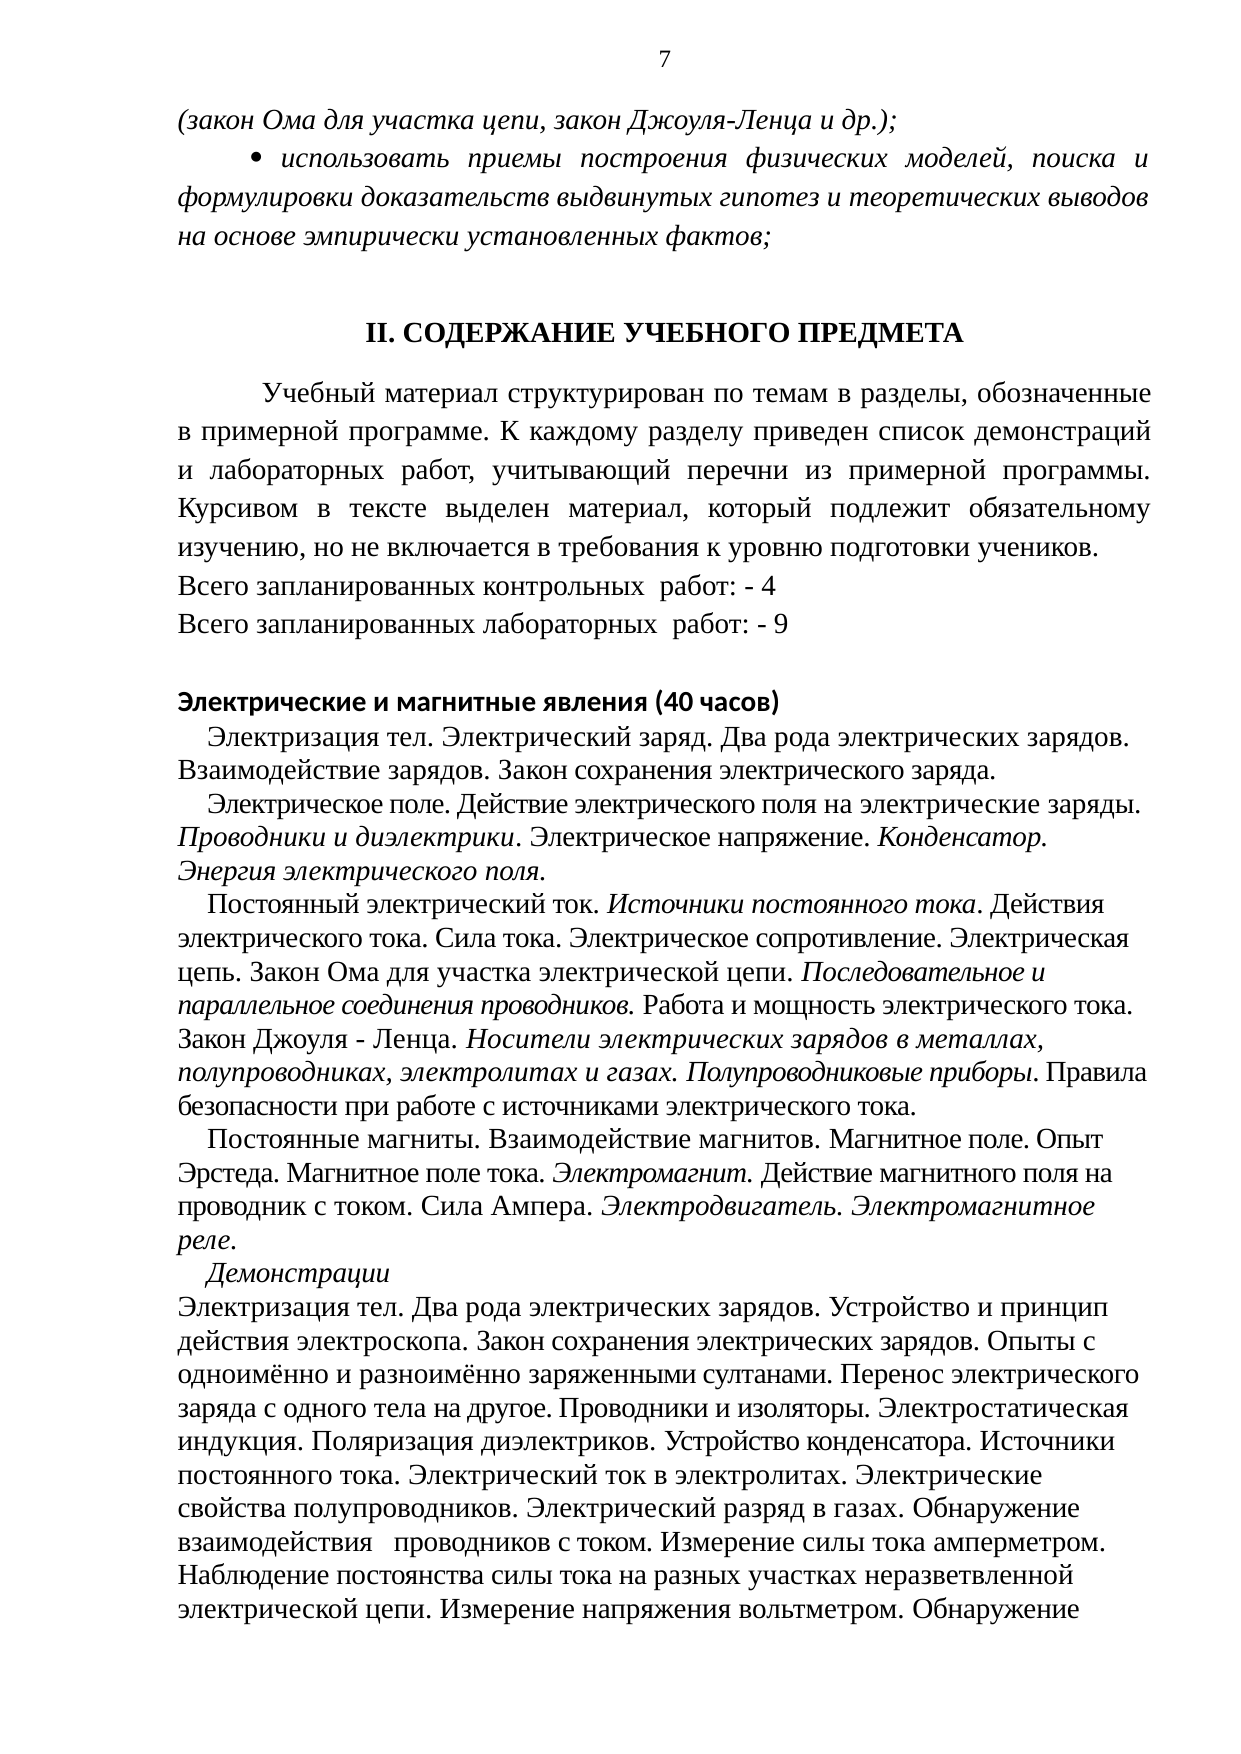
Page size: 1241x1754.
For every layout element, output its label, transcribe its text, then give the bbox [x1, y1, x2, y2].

text Электрическое поле. Действие электрического поля на электрические заряды. Проводники и диэлектрики. Электрическое напряжение. Конденсатор. Энергия электрического поля. [177, 786, 1152, 887]
text Электрические и магнитные явления (40 часов) [177, 683, 1152, 719]
text Электризация тел. Два рода электрических зарядов. Устройство и принцип действия электроскопа. Закон сохранения электрических зарядов. Опыты с одноимённо и разноимённо заряженными султанами. Перенос электрического заряда с одного тела на другое. Проводники и изоляторы. Электростатическая индукция. Поляризация диэлектриков. Устройство конденсатора. Источники постоянного тока. Электрический ток в электролитах. Электрические свойства полупроводников. Электрический разряд в газах. Обнаружение взаимодействия проводников с током. Измерение силы тока амперметром. Наблюдение постоянства силы тока на разных участках неразветвленной электрической цепи. Измерение напряжения вольтметром. Обнаружение [177, 1289, 1152, 1624]
text Всего запланированных лабораторных работ: - 9 [177, 606, 1152, 640]
text II. СОДЕРЖАНИЕ УЧЕБНОГО ПРЕДМЕТА [177, 316, 1152, 349]
text Учебный материал структурирован по темам в разделы, обозначенные в примерной программе. К каждому разделу приведен список демонстраций и лабораторных работ, учитывающий перечни из примерной программы. Курсивом в тексте выделен материал, который подлежит обязательному изучению, но не включается в требования к уровню подготовки учеников. [177, 375, 1152, 563]
list (закон Ома для участка цепи, закон Джоуля-Ленца и др.); [177, 102, 1152, 135]
text Всего запланированных контрольных работ: - 4 [177, 568, 1152, 601]
text Демонстрации [177, 1256, 1152, 1289]
text Постоянные магниты. Взаимодействие магнитов. Магнитное поле. Опыт Эрстеда. Магнитное поле тока. Электромагнит. Действие магнитного поля на проводник с током. Сила Ампера. Электродвигатель. Электромагнитное реле. [177, 1121, 1152, 1256]
list использовать приемы построения физических моделей, поиска и формулировки доказательств выдвинутых гипотез и теоретических выводов на основе эмпирически установленных фактов; [177, 140, 1152, 251]
text Электризация тел. Электрический заряд. Два рода электрических зарядов. Взаимодействие зарядов. Закон сохранения электрического заряда. [177, 719, 1152, 786]
text Постоянный электрический ток. Источники постоянного тока. Действия электрического тока. Сила тока. Электрическое сопротивление. Электрическая цепь. Закон Ома для участка электрической цепи. Последовательное и параллельное соединения проводников. Работа и мощность электрического тока. Закон Джоуля - Ленца. Носители электрических зарядов в металлах, полупроводниках, электролитах и газах. Полупроводниковые приборы. Правила безопасности при работе с источниками электрического тока. [177, 887, 1152, 1121]
